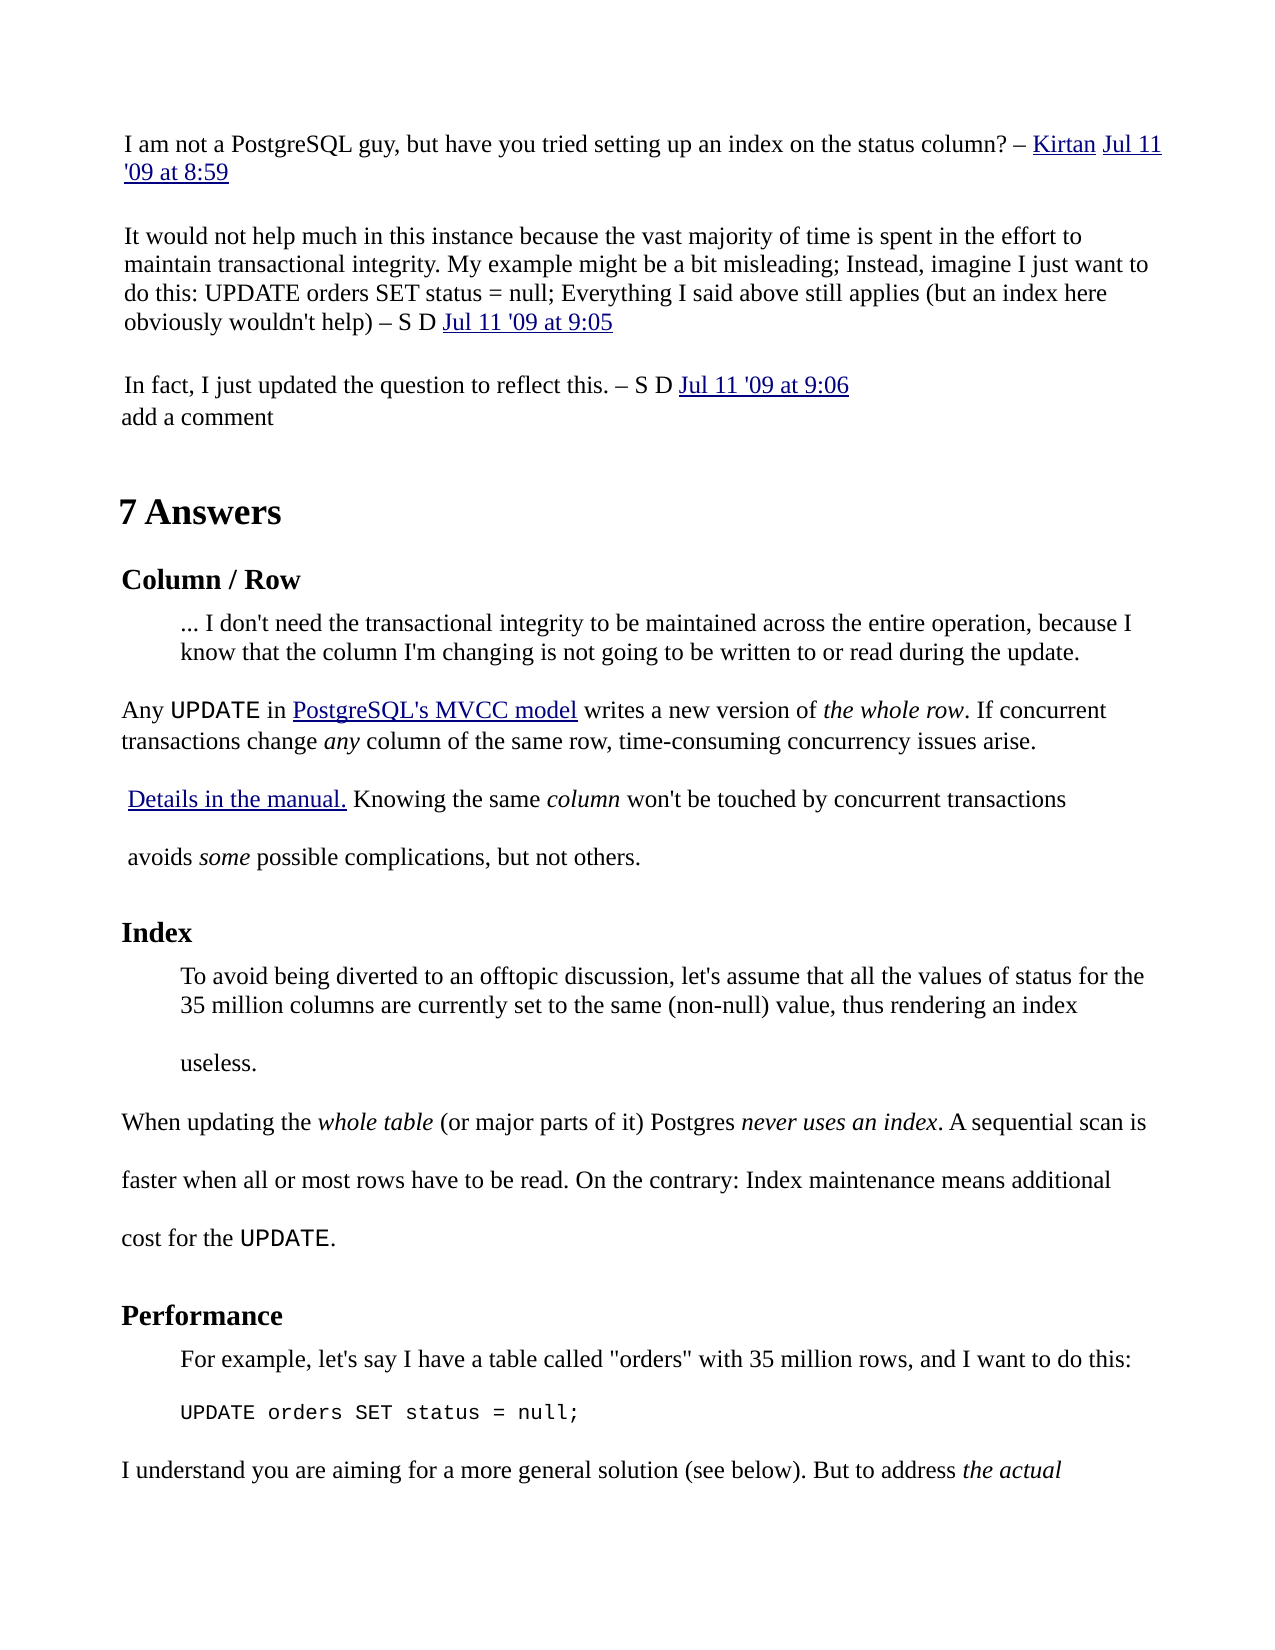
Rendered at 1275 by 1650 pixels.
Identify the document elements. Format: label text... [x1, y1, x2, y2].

table_header I am not a PostgreSQL guy, but have you tried setting up an index on the status column? – Kirtan Jul 11 '09 at 8:59 [121, 126, 1171, 218]
table_cell It would not help much in this instance because the vast majority of time is spent in the effort to maintain transactional integrity. My example might be a bit misleading; Instead, imagine I just want to do this: UPDATE orders SET status = null; Everything I said above still applies (but an index here obviously wouldn't help) – S D Jul 11 '09 at 9:05 [121, 218, 1171, 367]
table_cell In fact, I just updated the question to reflect this. – S D Jul 11 '09 at 9:06 [121, 368, 1171, 402]
table_header Column / Row ... I don't need the transactional integrity to be maintained across the entire operation, because I know that the column I'm changing is not going to be written to or read during the update. Any UPDATE in PostgreSQL's MVCC model writes a new version of the whole row. If concurrent transactions change any column of the same row, time-consuming concurrency issues arise. Details in the manual. Knowing the same column won't be touched by concurrent transactions avoids some possible complications, but not others. Index To avoid being diverted to an offtopic discussion, let's assume that all the values of status for the 35 million columns are currently set to the same (non-null) value, thus rendering an index useless. When updating the whole table (or major parts of it) Postgres never uses an index. A sequential scan is faster when all or most rows have to be read. On the contrary: Index maintenance means additional cost for the UPDATE. Performance For example, let's say I have a table called "orders" with 35 million rows, and I want to do this: UPDATE orders SET status = null; I understand you are aiming for a more general solution (see below). But to address the actual [118, 545, 1227, 1516]
table_cell add a comment [118, 118, 1174, 434]
subtitle 7 Answers [118, 489, 1157, 532]
